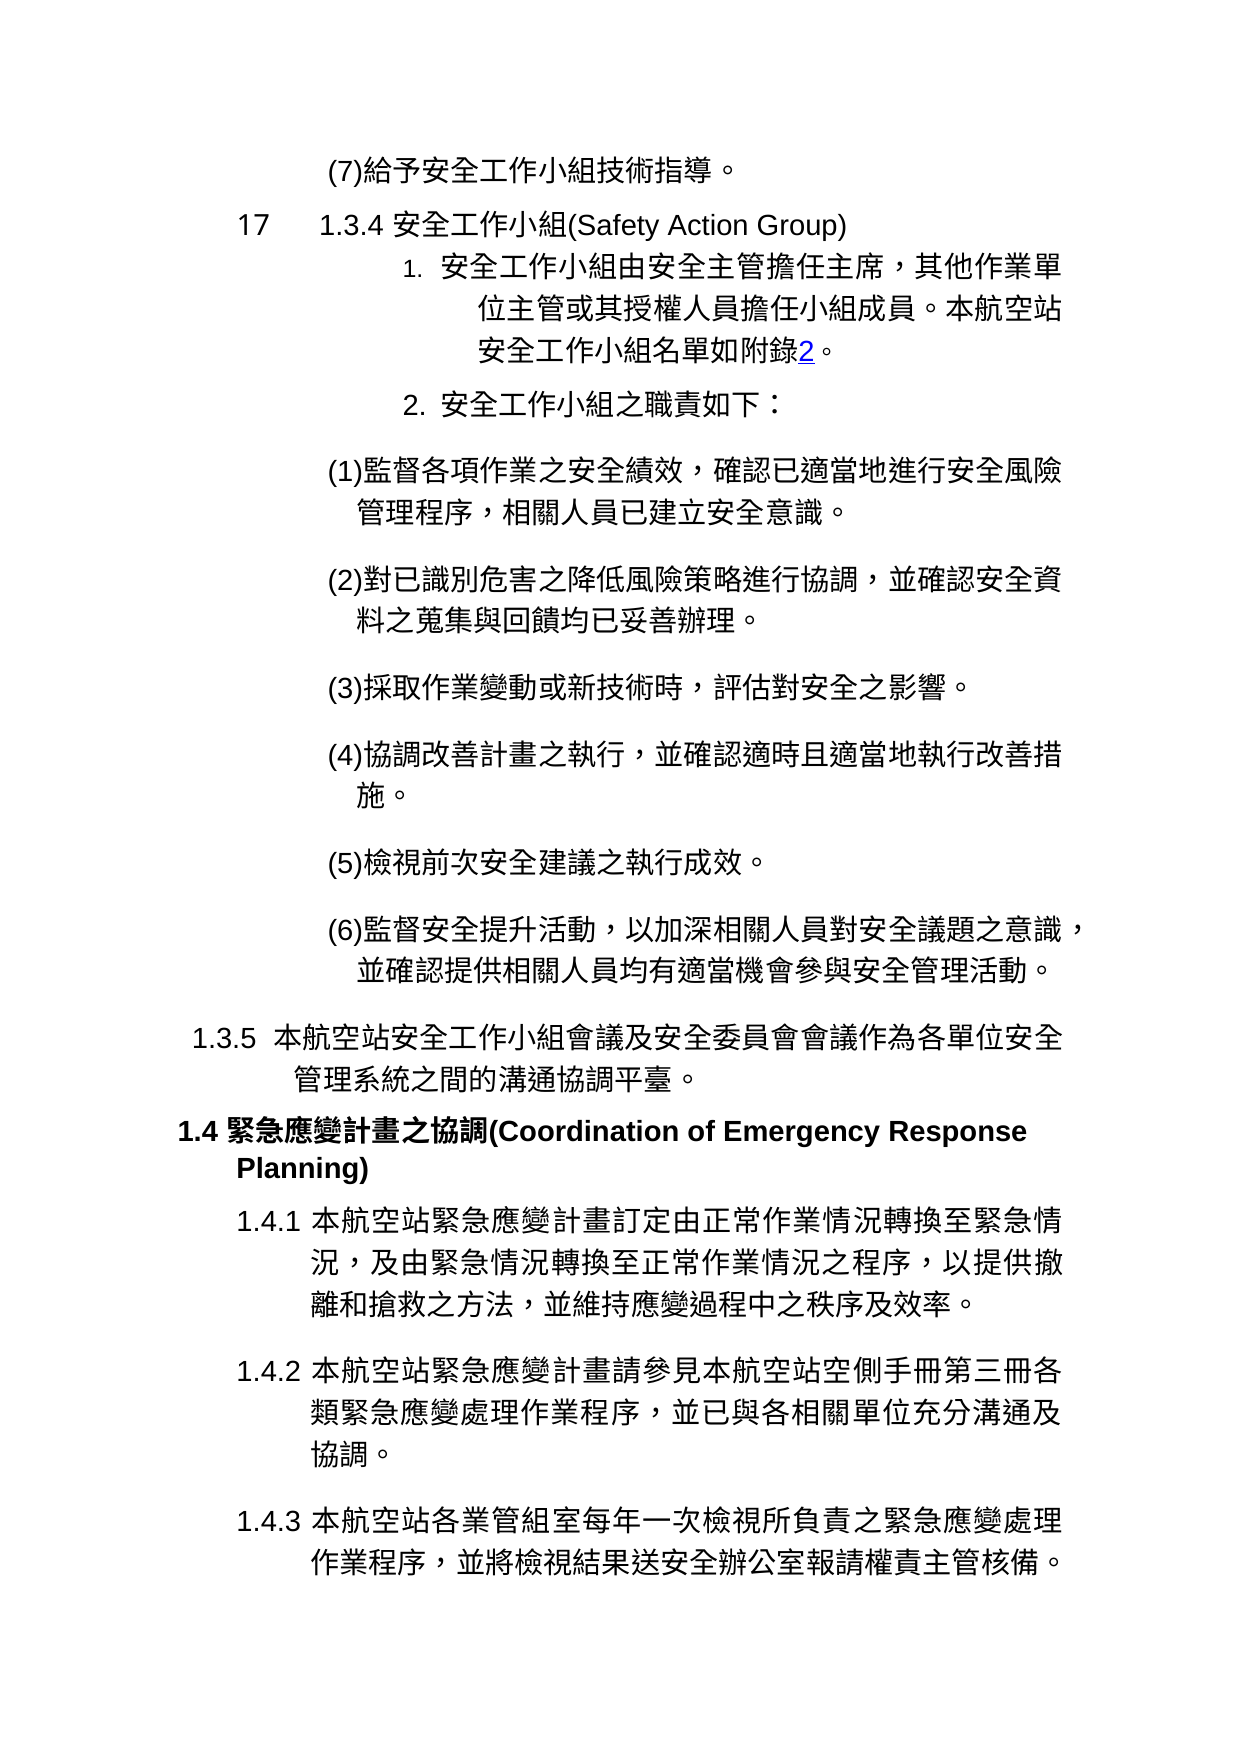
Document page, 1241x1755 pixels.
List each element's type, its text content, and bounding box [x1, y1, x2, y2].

text (4)協調改善計畫之執行，並確認適時且適當地執行改善措施。 [327, 732, 1063, 815]
list 安全工作小組之職責如下： [402, 382, 1063, 423]
text (6)監督安全提升活動，以加深相關人員對安全議題之意識，並確認提供相關人員均有適當機會參與安全管理活動。 [327, 907, 1063, 990]
text 1.4.2 本航空站緊急應變計畫請參見本航空站空側手冊第三冊各類緊急應變處理作業程序，並已與各相關單位充分溝通及協調。 [236, 1348, 1063, 1473]
text (1)監督各項作業之安全績效，確認已適當地進行安全風險管理程序，相關人員已建立安全意識。 [327, 448, 1063, 532]
text 1.4 緊急應變計畫之協調(Coordination of Emergency Response Planning) [177, 1111, 1063, 1186]
subtitle 1.3.4 安全工作小組(Safety Action Group) [236, 202, 1063, 244]
text (2)對已識別危害之降低風險策略進行協調，並確認安全資料之蒐集與回饋均已妥善辦理。 [327, 557, 1063, 640]
text 1.4.3 本航空站各業管組室每年一次檢視所負責之緊急應變處理作業程序，並將檢視結果送安全辦公室報請權責主管核備。 [236, 1498, 1063, 1582]
text (3)採取作業變動或新技術時，評估對安全之影響。 [327, 665, 1063, 707]
text 1.4.1 本航空站緊急應變計畫訂定由正常作業情況轉換至緊急情況，及由緊急情況轉換至正常作業情況之程序，以提供撤離和搶救之方法，並維持應變過程中之秩序及效率。 [236, 1198, 1063, 1323]
list 安全工作小組由安全主管擔任主席，其他作業單位主管或其授權人員擔任小組成員。本航空站安全工作小組名單如附錄2。 [402, 244, 1063, 369]
text 1.3.5 本航空站安全工作小組會議及安全委員會會議作為各單位安全管理系統之間的溝通協調平臺。 [192, 1015, 1063, 1098]
text (5)檢視前次安全建議之執行成效。 [327, 840, 1063, 882]
text (7)給予安全工作小組技術指導。 [327, 148, 1063, 189]
